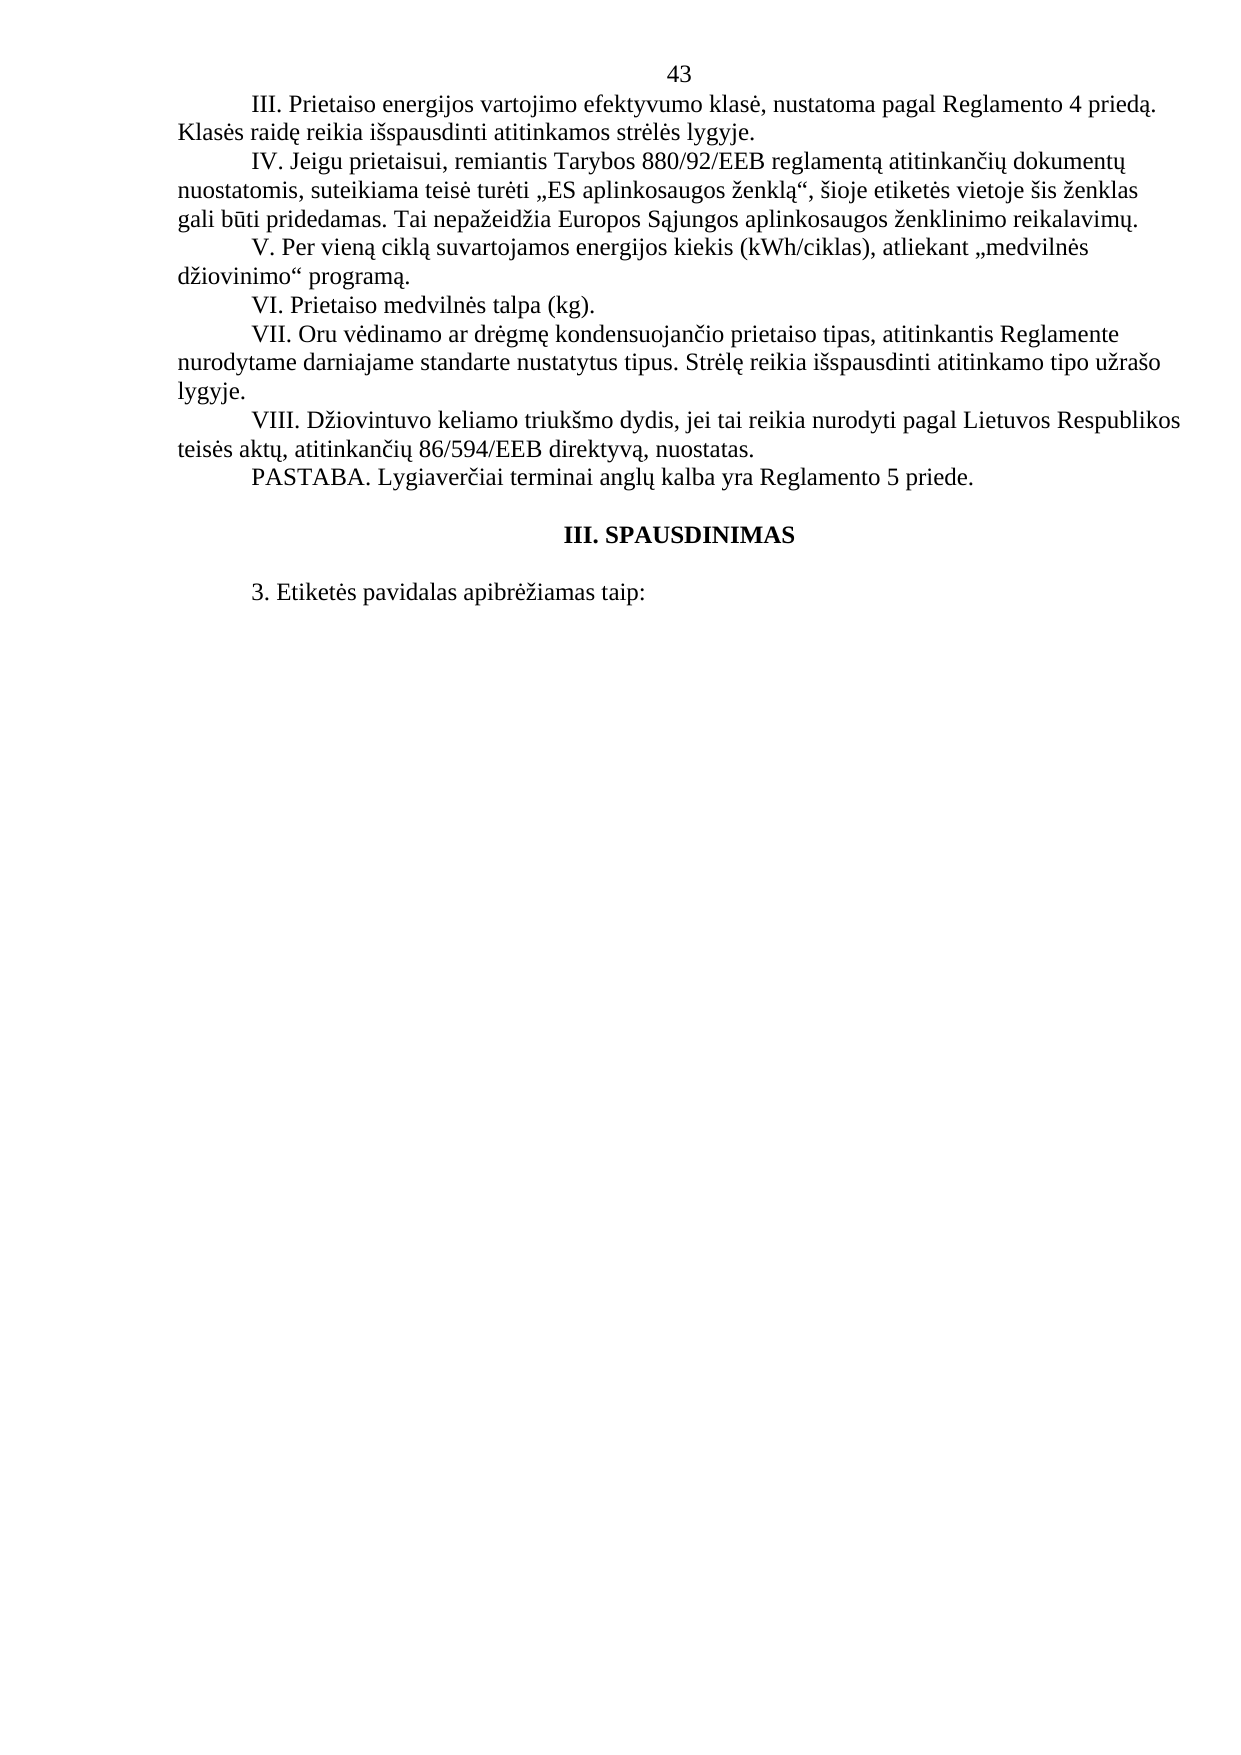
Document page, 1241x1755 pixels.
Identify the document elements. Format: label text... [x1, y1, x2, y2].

text 3. Etiketės pavidalas apibrėžiamas taip: [177, 577, 1181, 606]
text VI. Prietaiso medvilnės talpa (kg). [177, 290, 1181, 319]
text VII. Oru vėdinamo ar drėgmę kondensuojančio prietaiso tipas, atitinkantis Reglamente nurodytame darniajame standarte nustatytus tipus. Strėlę reikia išspausdinti atitinkamo tipo užrašo lygyje. [177, 319, 1181, 405]
text III. Prietaiso energijos vartojimo efektyvumo klasė, nustatoma pagal Reglamento 4 priedą. Klasės raidę reikia išspausdinti atitinkamos strėlės lygyje. [177, 89, 1181, 146]
text VIII. Džiovintuvo keliamo triukšmo dydis, jei tai reikia nurodyti pagal Lietuvos Respublikos teisės aktų, atitinkančių 86/594/EEB direktyvą, nuostatas. [177, 405, 1181, 462]
text IV. Jeigu prietaisui, remiantis Tarybos 880/92/EEB reglamentą atitinkančių dokumentų nuostatomis, suteikiama teisė turėti „ES aplinkosaugos ženklą“, šioje etiketės vietoje šis ženklas gali būti pridedamas. Tai nepažeidžia Europos Sąjungos aplinkosaugos ženklinimo reikalavimų. [177, 146, 1181, 232]
text V. Per vieną ciklą suvartojamos energijos kiekis (kWh/ciklas), atliekant „medvilnės džiovinimo“ programą. [177, 232, 1181, 290]
text PASTABA. Lygiaverčiai terminai anglų kalba yra Reglamento 5 priede. [177, 462, 1181, 491]
text III. SPAUSDINIMAS [177, 520, 1181, 549]
